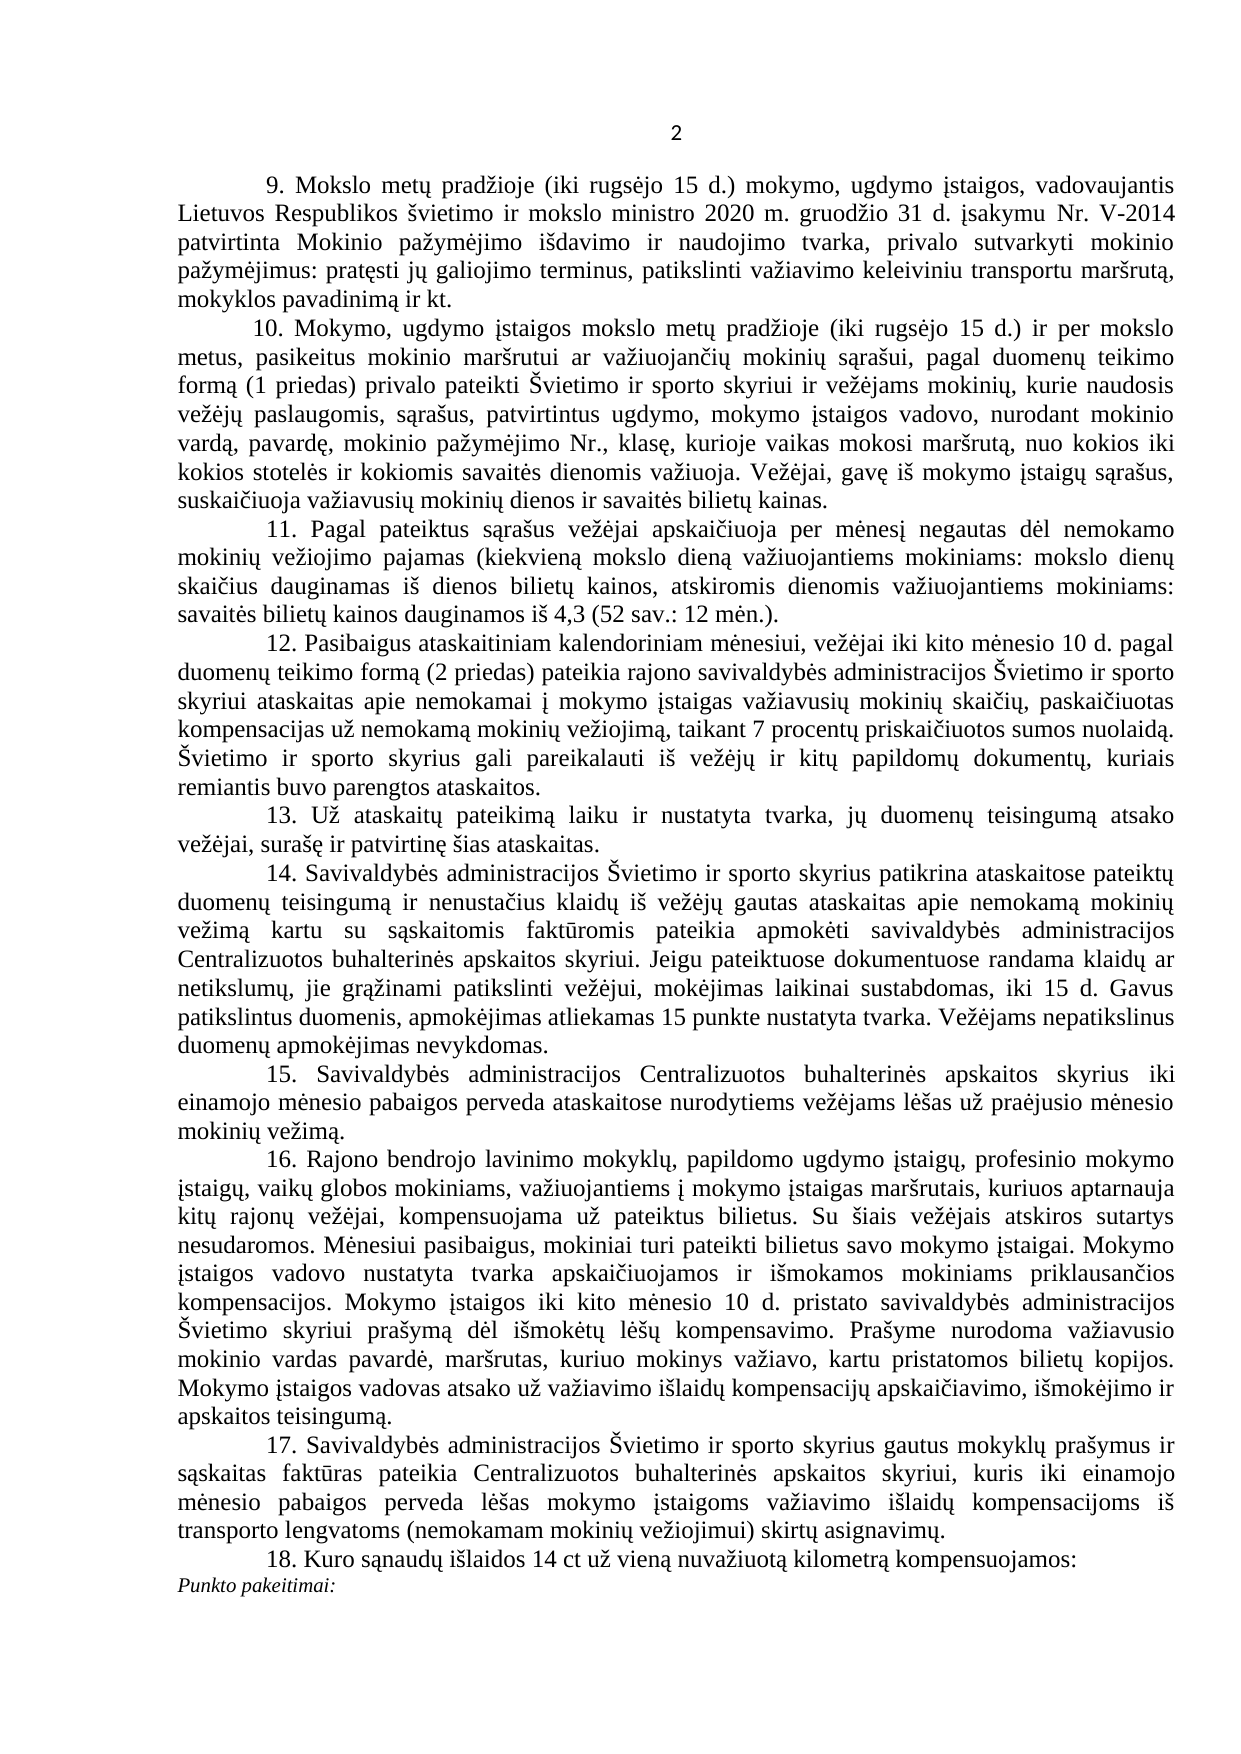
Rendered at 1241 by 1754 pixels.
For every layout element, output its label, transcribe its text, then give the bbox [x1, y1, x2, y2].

text 11. Pagal pateiktus sąrašus vežėjai apskaičiuoja per mėnesį negautas dėl nemokamo mokinių vežiojimo pajamas (kiekvieną mokslo dieną važiuojantiems mokiniams: mokslo dienų skaičius dauginamas iš dienos bilietų kainos, atskiromis dienomis važiuojantiems mokiniams: savaitės bilietų kainos dauginamos iš 4,3 (52 sav.: 12 mėn.). [177, 514, 1175, 628]
text 14. Savivaldybės administracijos Švietimo ir sporto skyrius patikrina ataskaitose pateiktų duomenų teisingumą ir nenustačius klaidų iš vežėjų gautas ataskaitas apie nemokamą mokinių vežimą kartu su sąskaitomis faktūromis pateikia apmokėti savivaldybės administracijos Centralizuotos buhalterinės apskaitos skyriui. Jeigu pateiktuose dokumentuose randama klaidų ar netikslumų, jie grąžinami patikslinti vežėjui, mokėjimas laikinai sustabdomas, iki 15 d. Gavus patikslintus duomenis, apmokėjimas atliekamas 15 punkte nustatyta tvarka. Vežėjams nepatikslinus duomenų apmokėjimas nevykdomas. [177, 858, 1175, 1059]
text 12. Pasibaigus ataskaitiniam kalendoriniam mėnesiui, vežėjai iki kito mėnesio 10 d. pagal duomenų teikimo formą (2 priedas) pateikia rajono savivaldybės administracijos Švietimo ir sporto skyriui ataskaitas apie nemokamai į mokymo įstaigas važiavusių mokinių skaičių, paskaičiuotas kompensacijas už nemokamą mokinių vežiojimą, taikant 7 procentų priskaičiuotos sumos nuolaidą. Švietimo ir sporto skyrius gali pareikalauti iš vežėjų ir kitų papildomų dokumentų, kuriais remiantis buvo parengtos ataskaitos. [177, 628, 1175, 801]
text 9. Mokslo metų pradžioje (iki rugsėjo 15 d.) mokymo, ugdymo įstaigos, vadovaujantis Lietuvos Respublikos švietimo ir mokslo ministro 2020 m. gruodžio 31 d. įsakymu Nr. V-2014 patvirtinta Mokinio pažymėjimo išdavimo ir naudojimo tvarka, privalo sutvarkyti mokinio pažymėjimus: pratęsti jų galiojimo terminus, patikslinti važiavimo keleiviniu transportu maršrutą, mokyklos pavadinimą ir kt. [177, 170, 1175, 313]
text 17. Savivaldybės administracijos Švietimo ir sporto skyrius gautus mokyklų prašymus ir sąskaitas faktūras pateikia Centralizuotos buhalterinės apskaitos skyriui, kuris iki einamojo mėnesio pabaigos perveda lėšas mokymo įstaigoms važiavimo išlaidų kompensacijoms iš transporto lengvatoms (nemokamam mokinių vežiojimui) skirtų asignavimų. [177, 1430, 1175, 1544]
text Punkto pakeitimai: [177, 1573, 1175, 1597]
text 18. Kuro sąnaudų išlaidos 14 ct už vieną nuvažiuotą kilometrą kompensuojamos: [177, 1544, 1175, 1573]
text 13. Už ataskaitų pateikimą laiku ir nustatyta tvarka, jų duomenų teisingumą atsako vežėjai, surašę ir patvirtinę šias ataskaitas. [177, 801, 1175, 858]
text 15. Savivaldybės administracijos Centralizuotos buhalterinės apskaitos skyrius iki einamojo mėnesio pabaigos perveda ataskaitose nurodytiems vežėjams lėšas už praėjusio mėnesio mokinių vežimą. [177, 1059, 1175, 1145]
text 10. Mokymo, ugdymo įstaigos mokslo metų pradžioje (iki rugsėjo 15 d.) ir per mokslo metus, pasikeitus mokinio maršrutui ar važiuojančių mokinių sąrašui, pagal duomenų teikimo formą (1 priedas) privalo pateikti Švietimo ir sporto skyriui ir vežėjams mokinių, kurie naudosis vežėjų paslaugomis, sąrašus, patvirtintus ugdymo, mokymo įstaigos vadovo, nurodant mokinio vardą, pavardę, mokinio pažymėjimo Nr., klasę, kurioje vaikas mokosi maršrutą, nuo kokios iki kokios stotelės ir kokiomis savaitės dienomis važiuoja. Vežėjai, gavę iš mokymo įstaigų sąrašus, suskaičiuoja važiavusių mokinių dienos ir savaitės bilietų kainas. [177, 313, 1175, 514]
text 16. Rajono bendrojo lavinimo mokyklų, papildomo ugdymo įstaigų, profesinio mokymo įstaigų, vaikų globos mokiniams, važiuojantiems į mokymo įstaigas maršrutais, kuriuos aptarnauja kitų rajonų vežėjai, kompensuojama už pateiktus bilietus. Su šiais vežėjais atskiros sutartys nesudaromos. Mėnesiui pasibaigus, mokiniai turi pateikti bilietus savo mokymo įstaigai. Mokymo įstaigos vadovo nustatyta tvarka apskaičiuojamos ir išmokamos mokiniams priklausančios kompensacijos. Mokymo įstaigos iki kito mėnesio 10 d. pristato savivaldybės administracijos Švietimo skyriui prašymą dėl išmokėtų lėšų kompensavimo. Prašyme nurodoma važiavusio mokinio vardas pavardė, maršrutas, kuriuo mokinys važiavo, kartu pristatomos bilietų kopijos. Mokymo įstaigos vadovas atsako už važiavimo išlaidų kompensacijų apskaičiavimo, išmokėjimo ir apskaitos teisingumą. [177, 1145, 1175, 1430]
